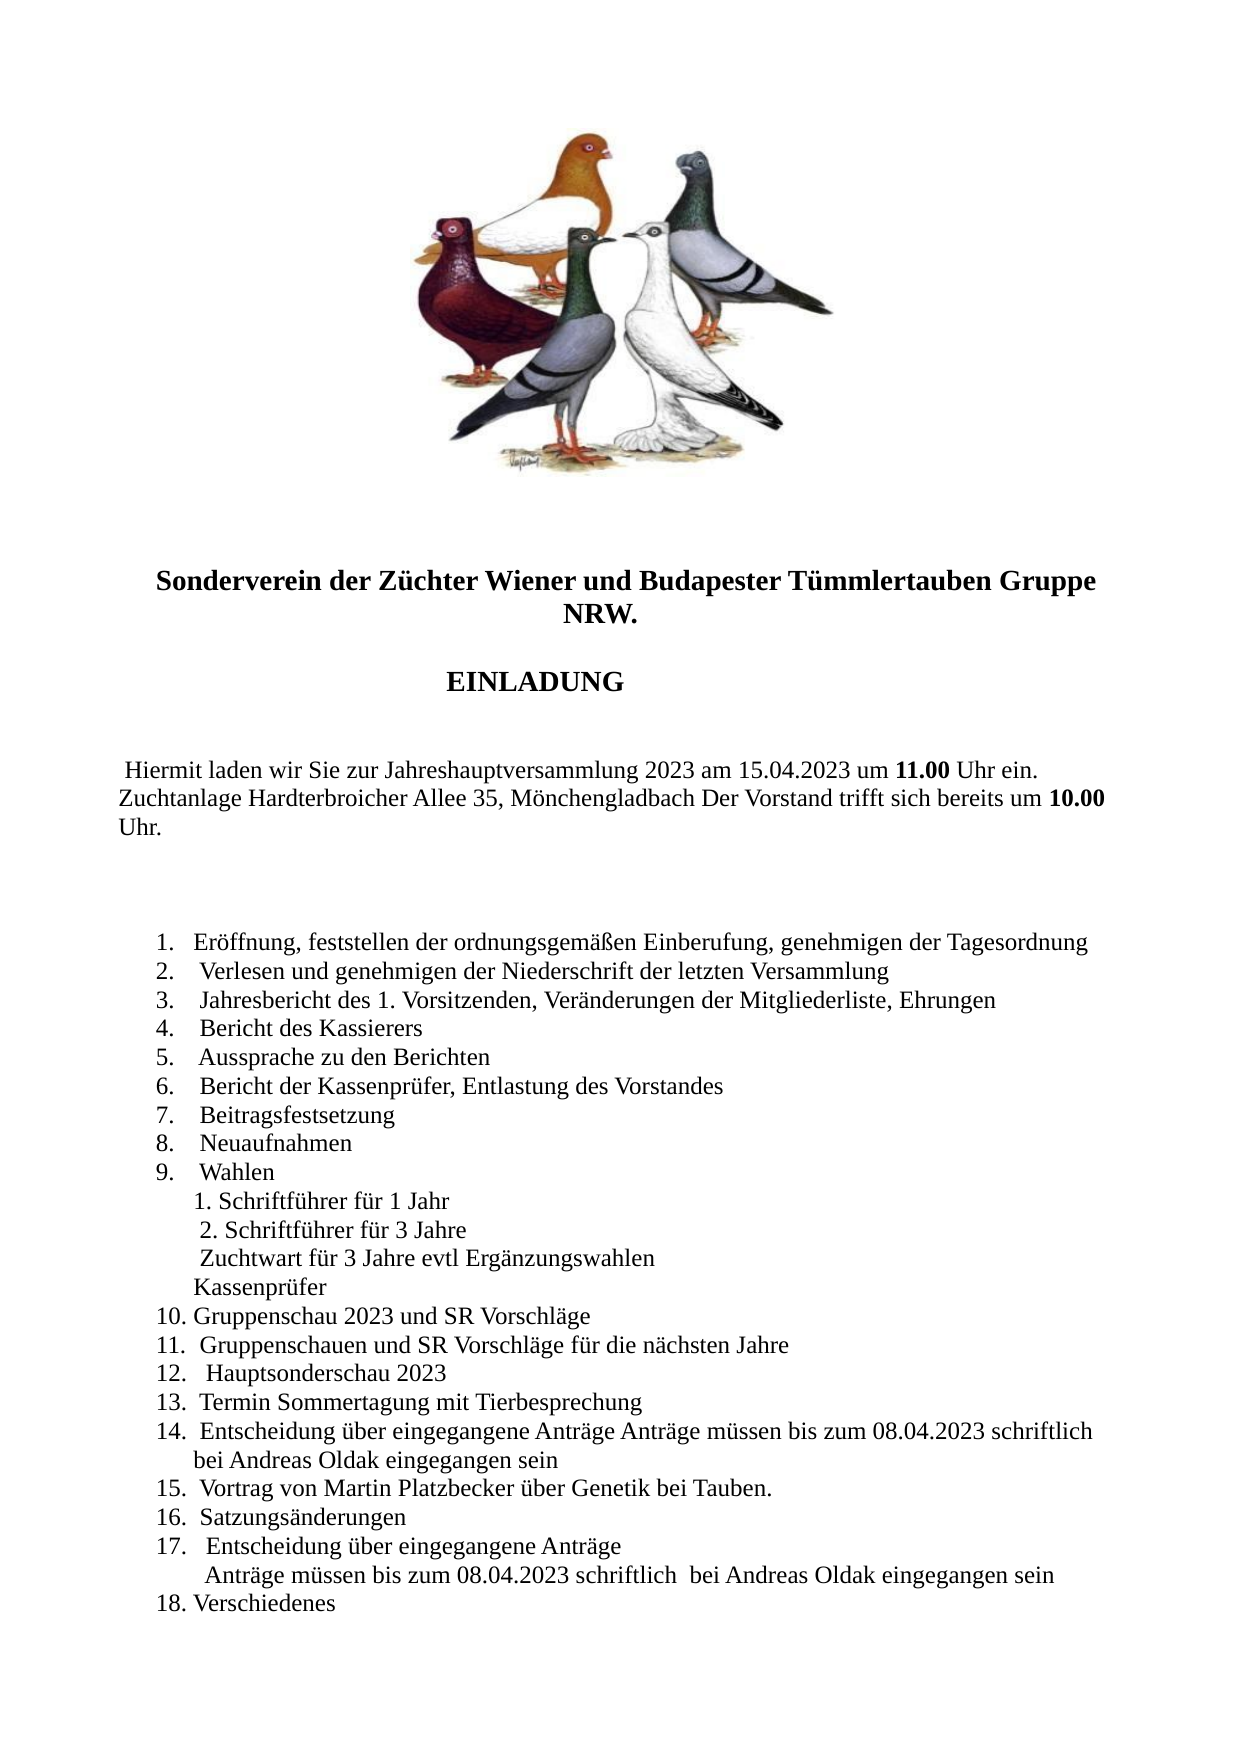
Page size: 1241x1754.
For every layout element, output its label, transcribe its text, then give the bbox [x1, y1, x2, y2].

list 1. Schriftführer für 1 Jahr [156, 1186, 1122, 1215]
list Gruppenschau 2023 und SR Vorschläge [156, 1301, 1122, 1330]
text EINLADUNG [118, 664, 1122, 697]
list Bericht des Kassierers [156, 1013, 1122, 1042]
list Hauptsonderschau 2023 [156, 1358, 1122, 1387]
list Jahresbericht des 1. Vorsitzenden, Veränderungen der Mitgliederliste, Ehrungen [156, 985, 1122, 1013]
list Gruppenschauen und SR Vorschläge für die nächsten Jahre [156, 1330, 1122, 1358]
list Beitragsfestsetzung [156, 1100, 1122, 1128]
list Termin Sommertagung mit Tierbesprechung [156, 1387, 1122, 1416]
text Anträge müssen bis zum 08.04.2023 schriftlich bei Andreas Oldak eingegangen sein [118, 1560, 1122, 1588]
text Sonderverein der Züchter Wiener und Budapester Tümmlertauben Gruppe [118, 563, 1122, 597]
list Eröffnung, feststellen der ordnungsgemäßen Einberufung, genehmigen der Tagesordnung [156, 927, 1122, 956]
list Bericht der Kassenprüfer, Entlastung des Vorstandes [156, 1071, 1122, 1100]
list Zuchtwart für 3 Jahre evtl Ergänzungswahlen [156, 1243, 1122, 1272]
text 18. Verschiedenes [118, 1588, 1122, 1617]
list Satzungsänderungen [156, 1502, 1122, 1531]
list Vortrag von Martin Platzbecker über Genetik bei Tauben. [156, 1473, 1122, 1502]
text Hiermit laden wir Sie zur Jahreshauptversammlung 2023 am 15.04.2023 um 11.00 Uhr ein. Zuchtanlage Hardterbroicher Allee 35, Mönchengladbach Der Vorstand trifft sich bereits um 10.00 Uhr. [118, 755, 1122, 841]
list Verlesen und genehmigen der Niederschrift der letzten Versammlung [156, 956, 1122, 985]
text 17. Entscheidung über eingegangene Anträge [118, 1531, 1122, 1560]
list Wahlen [156, 1157, 1122, 1186]
text NRW. [118, 597, 1122, 630]
list Kassenprüfer [156, 1272, 1122, 1301]
list Entscheidung über eingegangene Anträge Anträge müssen bis zum 08.04.2023 schriftlich bei Andreas Oldak eingegangen sein [156, 1416, 1122, 1473]
picture [410, 128, 836, 477]
list Aussprache zu den Berichten [156, 1042, 1122, 1071]
list Neuaufnahmen [156, 1128, 1122, 1157]
list 2. Schriftführer für 3 Jahre [156, 1215, 1122, 1243]
